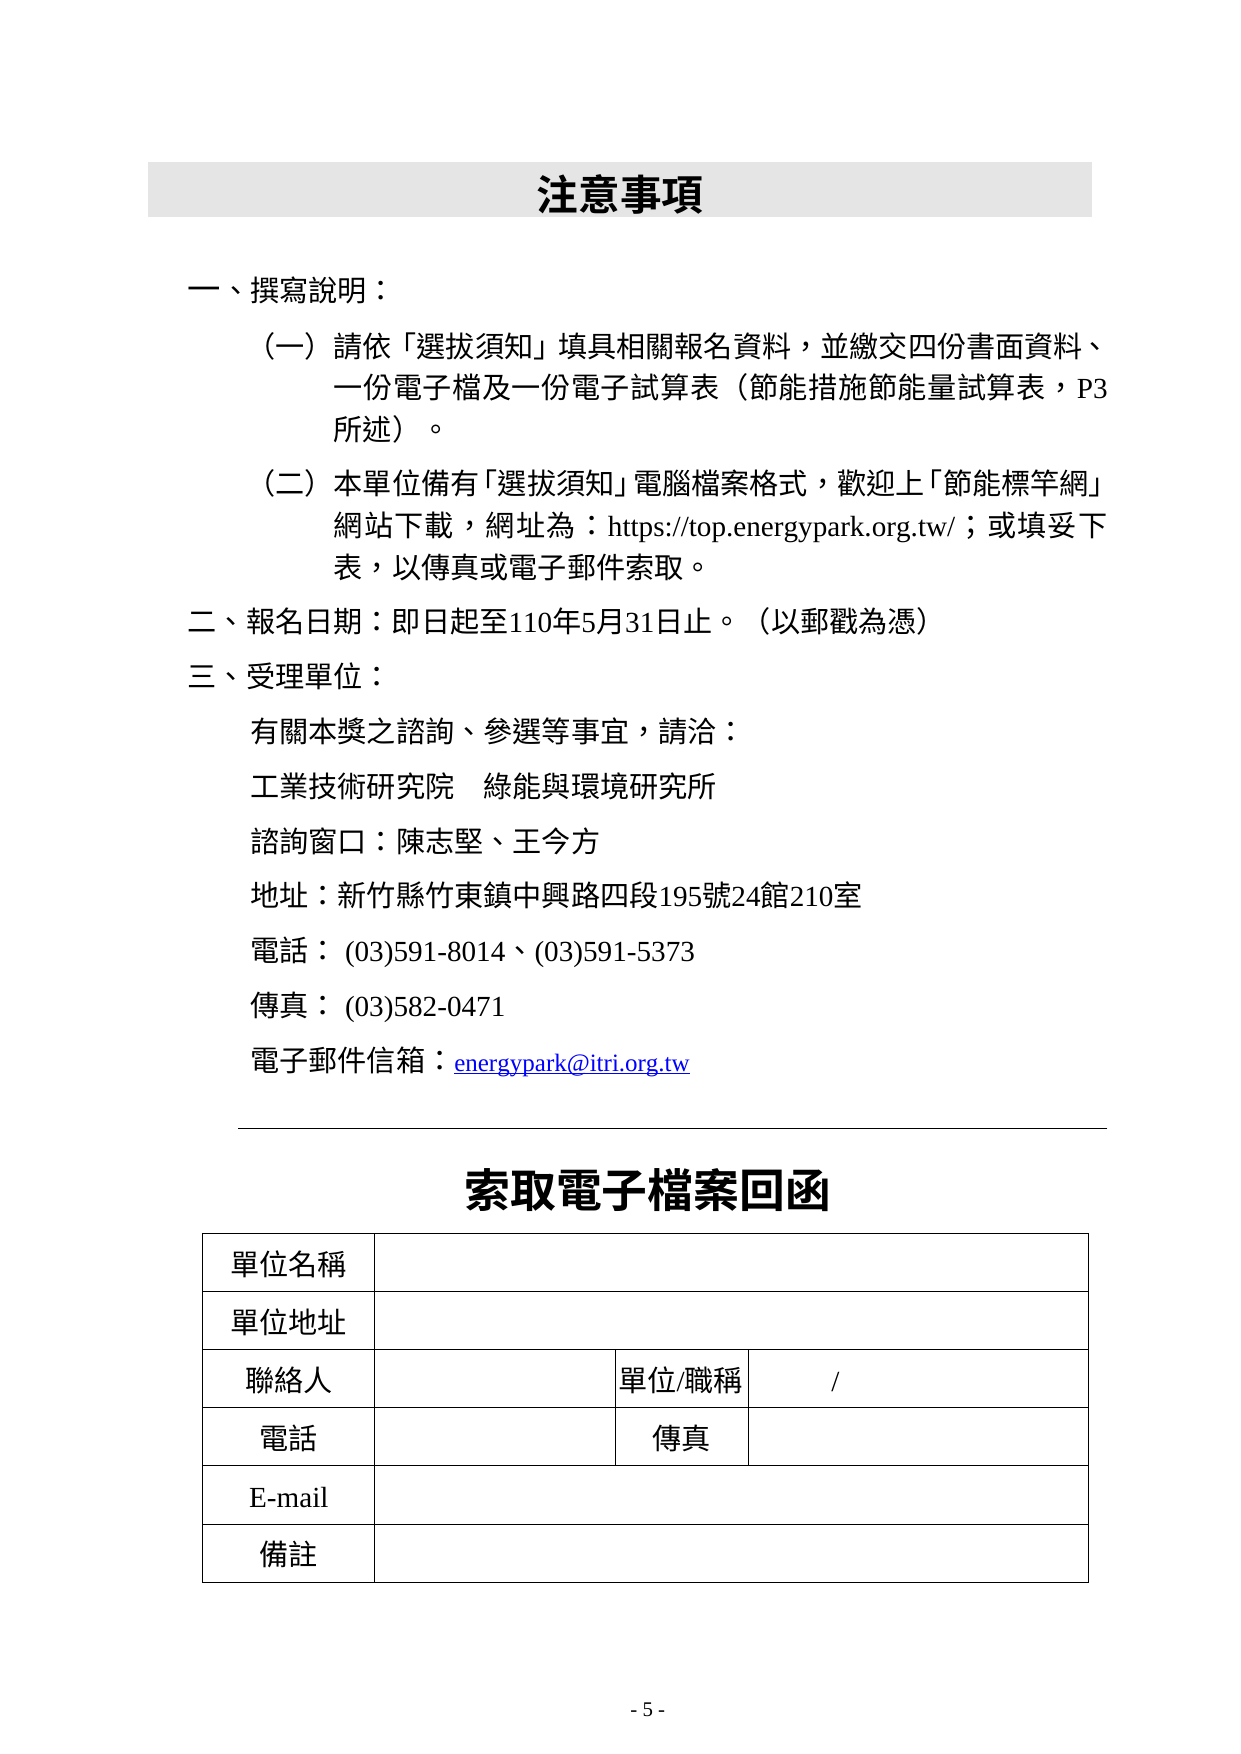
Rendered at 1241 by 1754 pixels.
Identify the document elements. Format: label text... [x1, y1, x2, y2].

text 索取電子檔案回函 [187, 1154, 1107, 1220]
text 工業技術研究院 綠能與環境研究所 [237, 763, 1107, 806]
table_cell 聯絡人 [203, 1350, 374, 1407]
text 注意事項 [148, 162, 1092, 217]
text （二）本單位備有「選拔須知」電腦檔案格式，歡迎上「節能標竿網」網站下載，網址為：https://top.energypark.org.tw/；或填妥下表，以傳真或電子郵件索取。 [246, 461, 1107, 586]
table_cell 電話 [203, 1408, 374, 1465]
table_header 單位名稱 [203, 1234, 374, 1291]
table_cell E-mail [203, 1466, 374, 1523]
table_cell [375, 1292, 1088, 1349]
table_cell [375, 1525, 1088, 1582]
text 諮詢窗口：陳志堅、王今方 [237, 818, 1107, 860]
table_cell 單位/職稱 [616, 1350, 748, 1407]
table_cell 傳真 [616, 1408, 748, 1465]
text 傳真： (03)582-0471 [237, 982, 1107, 1025]
table_cell 備註 [203, 1525, 374, 1582]
table_cell / [749, 1350, 1088, 1407]
text 三、受理單位： [187, 654, 1091, 696]
text 電話： (03)591-8014、(03)591-5373 [237, 928, 1107, 970]
table_cell [375, 1350, 615, 1407]
text 地址：新竹縣竹東鎮中興路四段195號24館210室 [237, 873, 1107, 915]
table_header [375, 1234, 1088, 1291]
text 一、撰寫說明： [187, 263, 1107, 311]
table_cell 單位地址 [203, 1292, 374, 1349]
table_cell [749, 1408, 1088, 1465]
table_cell [375, 1408, 615, 1465]
table_cell [375, 1466, 1088, 1523]
text 有關本獎之諮詢、參選等事宜，請洽： [237, 708, 1107, 751]
text （一）請依「選拔須知」填具相關報名資料，並繳交四份書面資料、一份電子檔及一份電子試算表（節能措施節能量試算表，P3所述）。 [246, 324, 1107, 449]
text 二、報名日期：即日起至110年5月31日止。（以郵戳為憑） [187, 599, 1091, 641]
text 電子郵件信箱：energypark@itri.org.tw [237, 1037, 1107, 1129]
